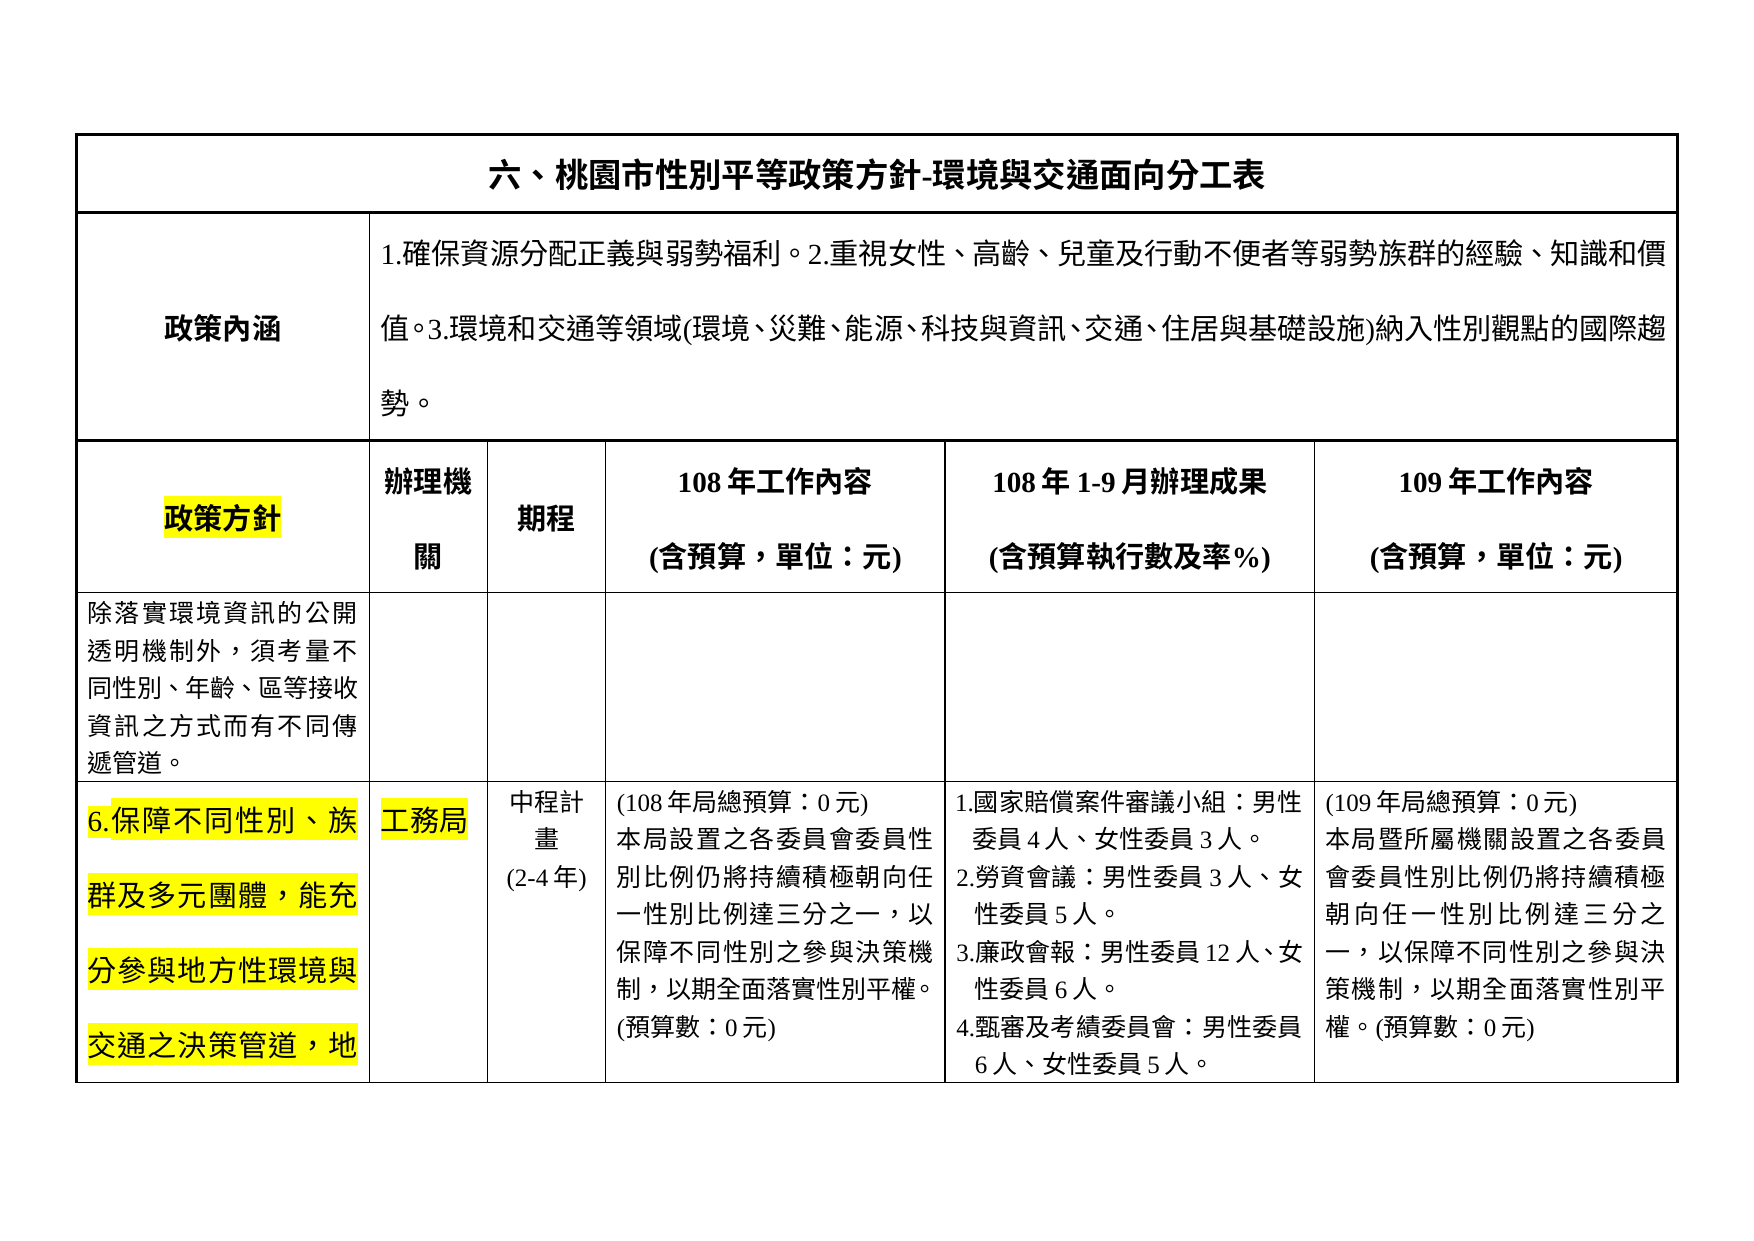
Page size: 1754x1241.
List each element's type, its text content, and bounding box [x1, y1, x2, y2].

table_cell (109年局總預算：0元) 本局暨所屬機關設置之各委員會委員性別比例仍將持續積極朝向任一性別比例達三分之一，以保障不同性別之參與決策機制，以期全面落實性別平權。(預算數：0元) [1315, 782, 1676, 1082]
table_cell 國家賠償案件審議小組：男性委員4人、女性委員3人。 勞資會議：男性委員3人、女性委員5人。 廉政會報：男性委員12人、女性委員6人。 甄審及考績委員會：男性委員6人、女性委員5人。 採購審查小組：男性委員46人、女性委員34人。 道路基金管理委員會：男性委員6人、女性委員3人。 共同管道基金管理委員會：男性委員12人、女性委員5人，達成率為29.41%，其中府內單位委員為9位，男性5位，女性4位，已達性別平等比例33%，惟府外委員8人多為電機、土木等工程職系委員，女性人數較為稀少，將持續努力達標。 [946, 782, 1314, 1082]
table_cell 期程 [488, 442, 605, 592]
table_cell 1.確保資源分配正義與弱勢福利。2.重視女性、高齡、兒童及行動不便者等弱勢族群的經驗、知識和價值。3.環境和交通等領域(環境、災難、能源、科技與資訊、交通、住居與基礎設施)納入性別觀點的國際趨勢。 [370, 214, 1676, 439]
table_cell [606, 593, 944, 781]
table_cell 政策方針 [78, 442, 369, 592]
table_cell 109年工作內容 (含預算，單位：元) [1315, 442, 1676, 592]
table_cell (108年局總預算：0元) 本局設置之各委員會委員性別比例仍將持續積極朝向任一性別比例達三分之一，以保障不同性別之參與決策機制，以期全面落實性別平權。(預算數：0元) [606, 782, 944, 1082]
table_cell [488, 593, 605, 781]
table_cell [1315, 593, 1676, 781]
table_cell 108年1-9月辦理成果 (含預算執行數及率%) [946, 442, 1314, 592]
table_cell 政策內涵 [78, 214, 369, 439]
table_cell [370, 593, 487, 781]
table_header 六、桃園市性別平等政策方針-環境與交通面向分工表 [78, 136, 1676, 211]
table_cell 6.保障不同性別、族群及多元團體，能充分參與地方性環境與交通之決策管道，地 [78, 782, 369, 1082]
table_cell 108年工作內容 (含預算，單位：元) [606, 442, 944, 592]
table_cell 除落實環境資訊的公開透明機制外，須考量不同性別、年齡、區等接收資訊之方式而有不同傳遞管道。 [78, 593, 369, 781]
table_cell 辦理機關 [370, 442, 487, 592]
table_cell 中程計畫 (2-4年) [488, 782, 605, 1082]
table_cell [946, 593, 1314, 781]
table_cell 工務局 [370, 782, 487, 1082]
